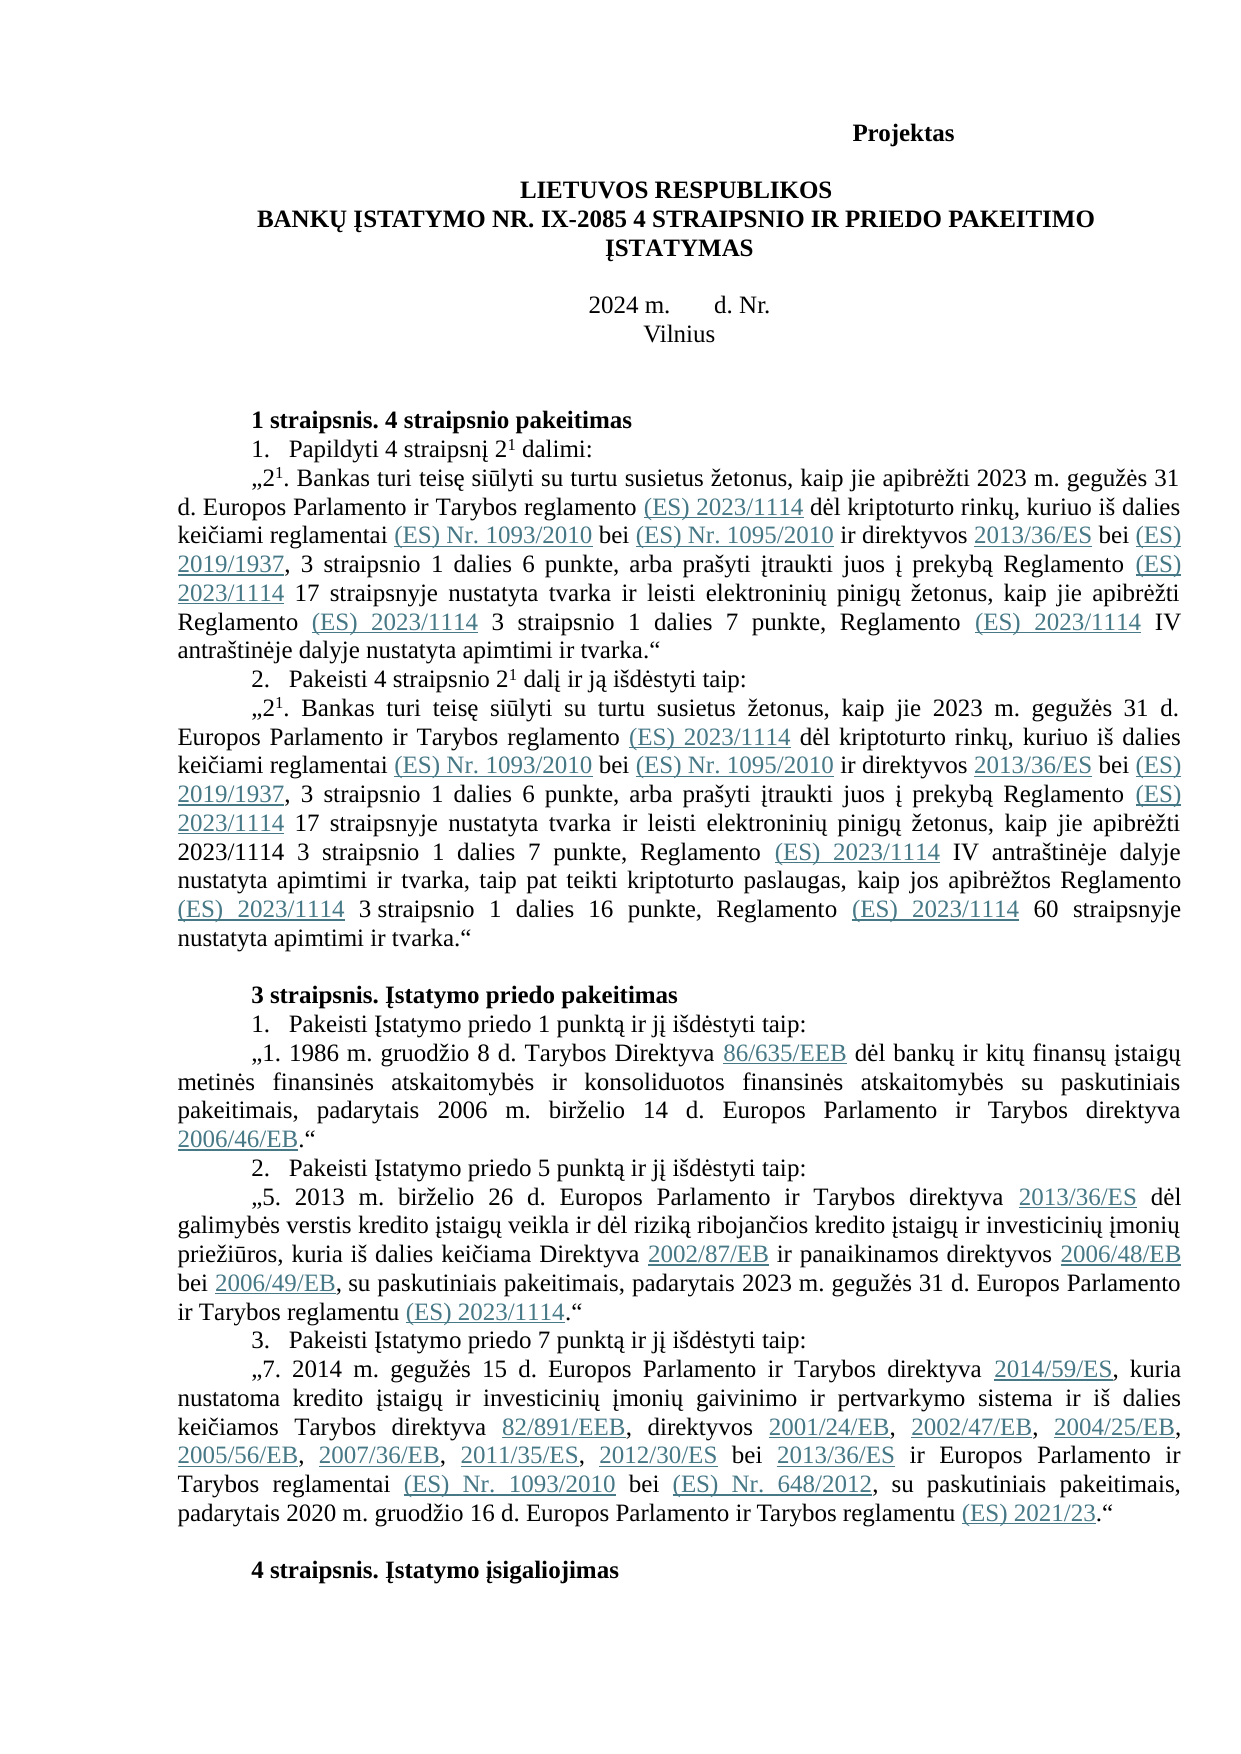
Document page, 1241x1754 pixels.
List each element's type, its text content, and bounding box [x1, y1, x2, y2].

text LIETUVOS RESPUBLIKOS [177, 176, 1181, 204]
text 1. Papildyti 4 straipsnį 21 dalimi: [251, 434, 1181, 463]
text „1. 1986 m. gruodžio 8 d. Tarybos Direktyva 86/635/EEB dėl bankų ir kitų finansų įstaigų metinės finansinės atskaitomybės ir konsoliduotos finansinės atskaitomybės su paskutiniais pakeitimais, padarytais 2006 m. birželio 14 d. Europos Parlamento ir Tarybos direktyva 2006/46/EB.“ [177, 1038, 1181, 1153]
text Vilnius [177, 319, 1181, 348]
text „5. 2013 m. birželio 26 d. Europos Parlamento ir Tarybos direktyva 2013/36/ES dėl galimybės verstis kredito įstaigų veikla ir dėl riziką ribojančios kredito įstaigų ir investicinių įmonių priežiūros, kuria iš dalies keičiama Direktyva 2002/87/EB ir panaikinamos direktyvos 2006/48/EB bei 2006/49/EB, su paskutiniais pakeitimais, padarytais 2023 m. gegužės 31 d. Europos Parlamento ir Tarybos reglamentu (ES) 2023/1114.“ [177, 1182, 1181, 1326]
text 2. Pakeisti 4 straipsnio 21 dalį ir ją išdėstyti taip: [251, 664, 1181, 693]
text „7. 2014 m. gegužės 15 d. Europos Parlamento ir Tarybos direktyva 2014/59/ES, kuria nustatoma kredito įstaigų ir investicinių įmonių gaivinimo ir pertvarkymo sistema ir iš dalies keičiamos Tarybos direktyva 82/891/EEB, direktyvos 2001/24/EB, 2002/47/EB, 2004/25/EB, 2005/56/EB, 2007/36/EB, 2011/35/ES, 2012/30/ES bei 2013/36/ES ir Europos Parlamento ir Tarybos reglamentai (ES) Nr. 1093/2010 bei (ES) Nr. 648/2012, su paskutiniais pakeitimais, padarytais 2020 m. gruodžio 16 d. Europos Parlamento ir Tarybos reglamentu (ES) 2021/23.“ [177, 1354, 1181, 1527]
text 3 straipsnis. Įstatymo priedo pakeitimas [177, 981, 1181, 1009]
text BANKŲ ĮSTATYMO NR. IX-2085 4 STRAIPSNIO IR PRIEDO PAKEITIMO [177, 204, 1181, 233]
text 4 straipsnis. Įstatymo įsigaliojimas [177, 1556, 1181, 1584]
text 3. Pakeisti Įstatymo priedo 7 punktą ir jį išdėstyti taip: [251, 1326, 1181, 1354]
text „21. Bankas turi teisę siūlyti su turtu susietus žetonus, kaip jie apibrėžti 2023 m. gegužės 31 d. Europos Parlamento ir Tarybos reglamento (ES) 2023/1114 dėl kriptoturto rinkų, kuriuo iš dalies keičiami reglamentai (ES) Nr. 1093/2010 bei (ES) Nr. 1095/2010 ir direktyvos 2013/36/ES bei (ES) 2019/1937, 3 straipsnio 1 dalies 6 punkte, arba prašyti įtraukti juos į prekybą Reglamento (ES) 2023/1114 17 straipsnyje nustatyta tvarka ir leisti elektroninių pinigų žetonus, kaip jie apibrėžti Reglamento (ES) 2023/1114 3 straipsnio 1 dalies 7 punkte, Reglamento (ES) 2023/1114 IV antraštinėje dalyje nustatyta apimtimi ir tvarka.“ [177, 463, 1181, 664]
text 2024 m. d. Nr. [177, 291, 1181, 319]
text 1. Pakeisti Įstatymo priedo 1 punktą ir jį išdėstyti taip: [251, 1009, 1181, 1038]
text 1 straipsnis. 4 straipsnio pakeitimas [177, 406, 1181, 434]
text „21. Bankas turi teisę siūlyti su turtu susietus žetonus, kaip jie 2023 m. gegužės 31 d. Europos Parlamento ir Tarybos reglamento (ES) 2023/1114 dėl kriptoturto rinkų, kuriuo iš dalies keičiami reglamentai (ES) Nr. 1093/2010 bei (ES) Nr. 1095/2010 ir direktyvos 2013/36/ES bei (ES) 2019/1937, 3 straipsnio 1 dalies 6 punkte, arba prašyti įtraukti juos į prekybą Reglamento (ES) 2023/1114 17 straipsnyje nustatyta tvarka ir leisti elektroninių pinigų žetonus, kaip jie apibrėžti 2023/1114 3 straipsnio 1 dalies 7 punkte, Reglamento (ES) 2023/1114 IV antraštinėje dalyje nustatyta apimtimi ir tvarka, taip pat teikti kriptoturto paslaugas, kaip jos apibrėžtos Reglamento (ES) 2023/1114 3 straipsnio 1 dalies 16 punkte, Reglamento (ES) 2023/1114 60 straipsnyje nustatyta apimtimi ir tvarka.“ [177, 693, 1181, 952]
text ĮSTATYMAS [177, 233, 1181, 262]
text Projektas [717, 118, 1181, 147]
text 2. Pakeisti Įstatymo priedo 5 punktą ir jį išdėstyti taip: [251, 1153, 1181, 1182]
